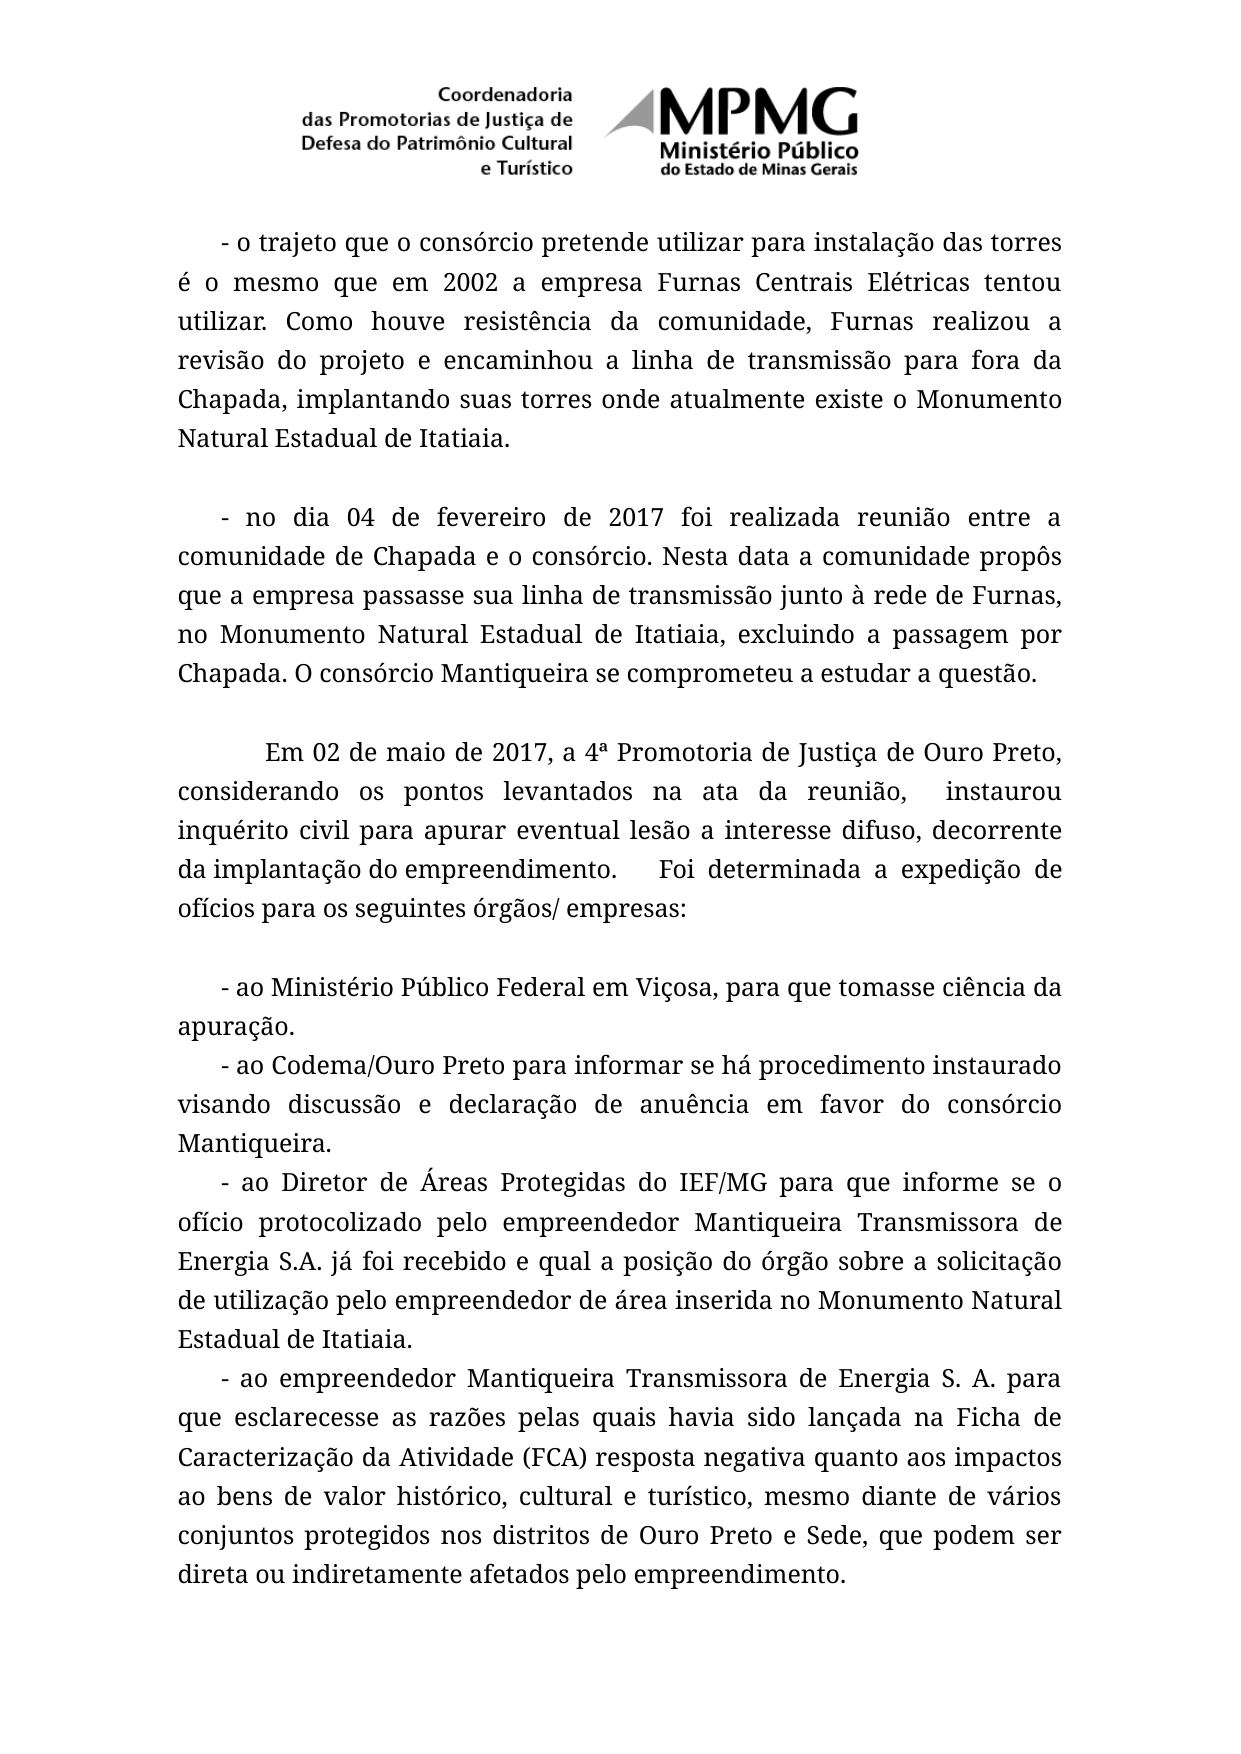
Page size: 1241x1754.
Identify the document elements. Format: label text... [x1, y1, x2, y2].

text - ao Ministério Público Federal em Viçosa, para que tomasse ciência da apuração. [177, 969, 1063, 1042]
text - ao Diretor de Áreas Protegidas do IEF/MG para que informe se o ofício protocolizado pelo empreendedor Mantiqueira Transmissora de Energia S.A. já foi recebido e qual a posição do órgão sobre a solicitação de utilização pelo empreendedor de área inserida no Monumento Natural Estadual de Itatiaia. [177, 1165, 1063, 1356]
text - ao Codema/Ouro Preto para informar se há procedimento instaurado visando discussão e declaração de anuência em favor do consórcio Mantiqueira. [177, 1047, 1063, 1160]
picture [177, 59, 1053, 192]
text - o trajeto que o consórcio pretende utilizar para instalação das torres é o mesmo que em 2002 a empresa Furnas Centrais Elétricas tentou utilizar. Como houve resistência da comunidade, Furnas realizou a revisão do projeto e encaminhou a linha de transmissão para fora da Chapada, implantando suas torres onde atualmente existe o Monumento Natural Estadual de Itatiaia. [177, 225, 1063, 455]
text - no dia 04 de fevereiro de 2017 foi realizada reunião entre a comunidade de Chapada e o consórcio. Nesta data a comunidade propôs que a empresa passasse sua linha de transmissão junto à rede de Furnas, no Monumento Natural Estadual de Itatiaia, excluindo a passagem por Chapada. O consórcio Mantiqueira se comprometeu a estudar a questão. [177, 499, 1063, 690]
text Em 02 de maio de 2017, a 4ª Promotoria de Justiça de Ouro Preto, considerando os pontos levantados na ata da reunião, instaurou inquérito civil para apurar eventual lesão a interesse difuso, decorrente da implantação do empreendimento. Foi determinada a expedição de ofícios para os seguintes órgãos/ empresas: [177, 734, 1063, 925]
text - ao empreendedor Mantiqueira Transmissora de Energia S. A. para que esclarecesse as razões pelas quais havia sido lançada na Ficha de Caracterização da Atividade (FCA) resposta negativa quanto aos impactos ao bens de valor histórico, cultural e turístico, mesmo diante de vários conjuntos protegidos nos distritos de Ouro Preto e Sede, que podem ser direta ou indiretamente afetados pelo empreendimento. [177, 1361, 1063, 1591]
